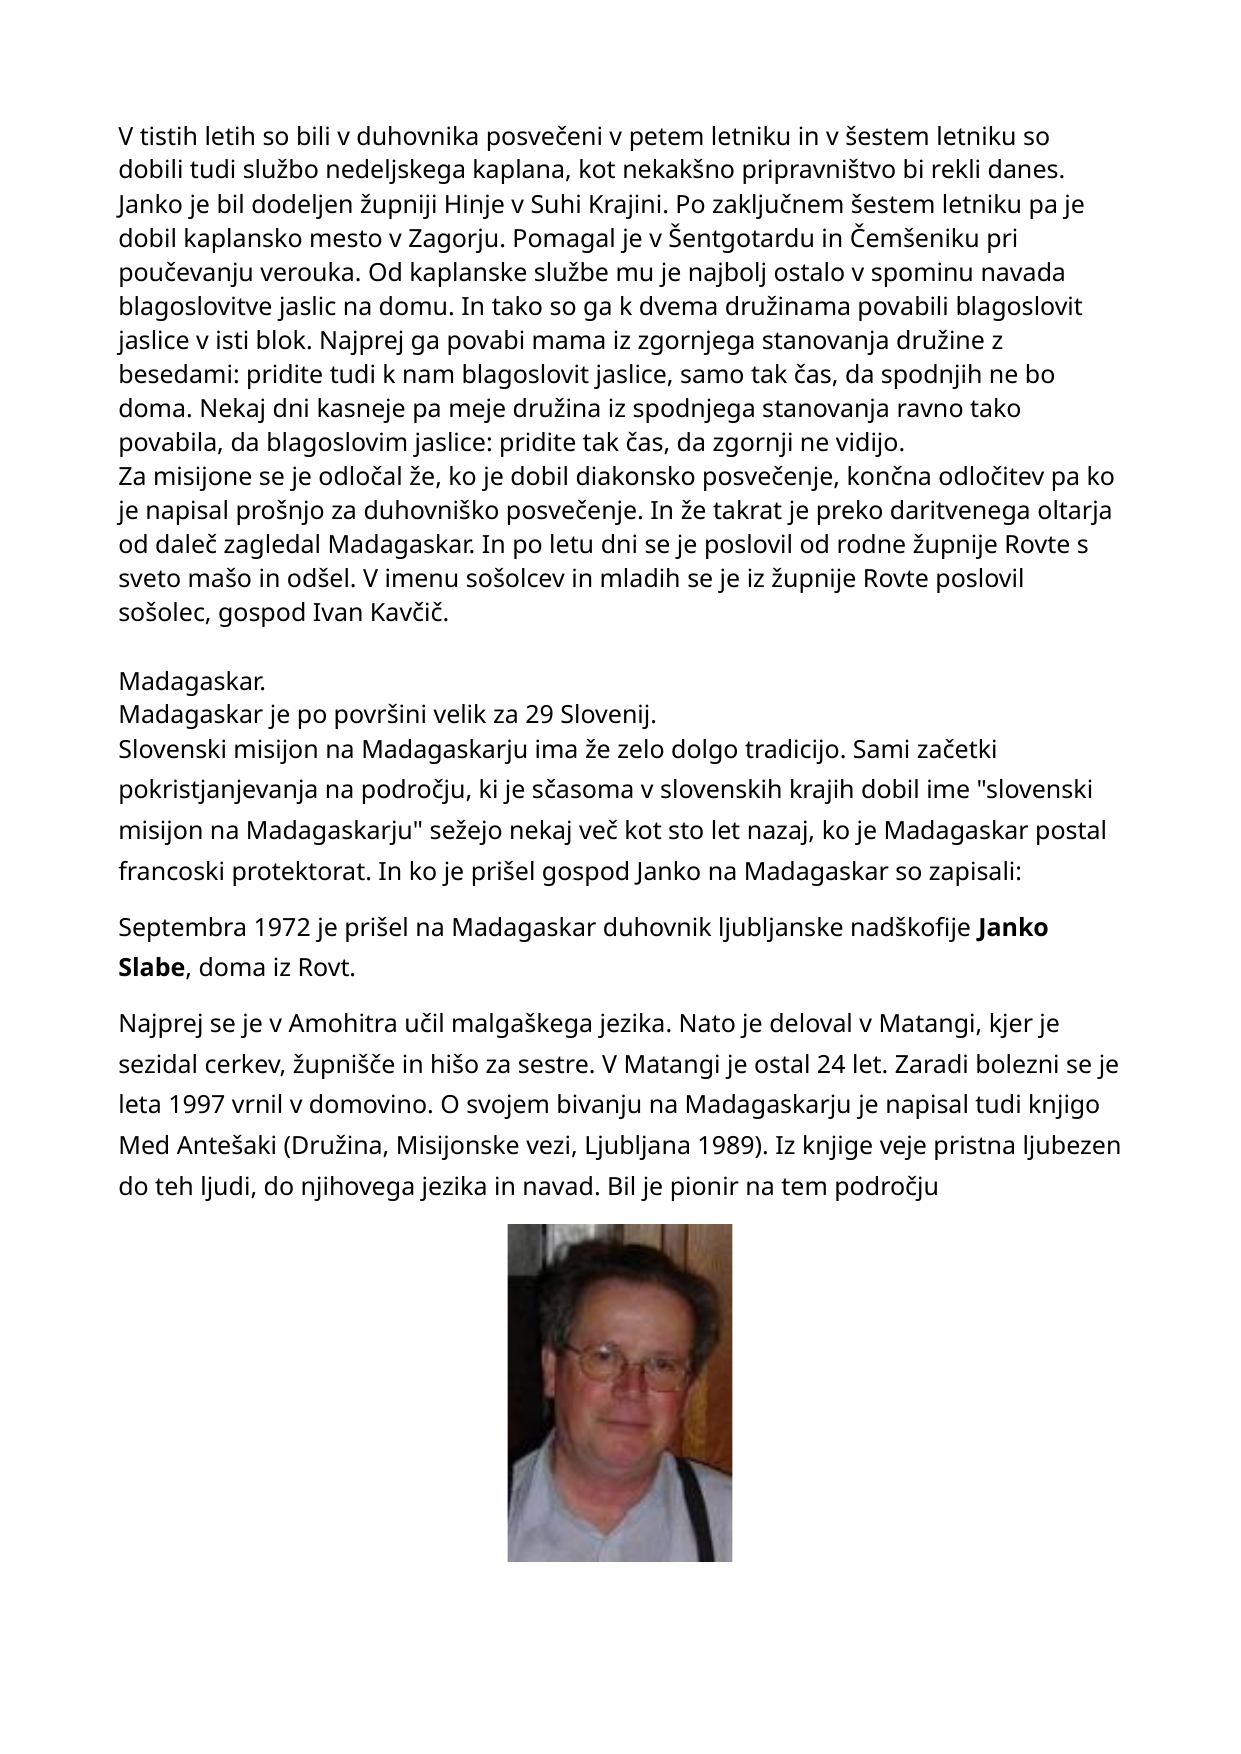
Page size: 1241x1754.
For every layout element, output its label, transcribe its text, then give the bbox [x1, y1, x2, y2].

text Madagaskar. [118, 663, 1122, 697]
text Slovenski misijon na Madagaskarju ima že zelo dolgo tradicijo. Sami začetki pokristjanjevanja na področju, ki je sčasoma v slovenskih krajih dobil ime "slovenski misijon na Madagaskarju" sežejo nekaj več kot sto let nazaj, ko je Madagaskar postal francoski protektorat. In ko je prišel gospod Janko na Madagaskar so zapisali: [118, 731, 1122, 888]
text Madagaskar je po površini velik za 29 Slovenij. [118, 697, 1122, 731]
picture [507, 1224, 733, 1562]
text V tistih letih so bili v duhovnika posvečeni v petem letniku in v šestem letniku so dobili tudi službo nedeljskega kaplana, kot nekakšno pripravništvo bi rekli danes. Janko je bil dodeljen župniji Hinje v Suhi Krajini. Po zaključnem šestem letniku pa je dobil kaplansko mesto v Zagorju. Pomagal je v Šentgotardu in Čemšeniku pri poučevanju verouka. Od kaplanske službe mu je najbolj ostalo v spominu navada blagoslovitve jaslic na domu. In tako so ga k dvema družinama povabili blagoslovit jaslice v isti blok. Najprej ga povabi mama iz zgornjega stanovanja družine z besedami: pridite tudi k nam blagoslovit jaslice, samo tak čas, da spodnjih ne bo doma. Nekaj dni kasneje pa meje družina iz spodnjega stanovanja ravno tako povabila, da blagoslovim jaslice: pridite tak čas, da zgornji ne vidijo. [118, 118, 1122, 459]
text Za misijone se je odločal že, ko je dobil diakonsko posvečenje, končna odločitev pa ko je napisal prošnjo za duhovniško posvečenje. In že takrat je preko daritvenega oltarja od daleč zagledal Madagaskar. In po letu dni se je poslovil od rodne župnije Rovte s sveto mašo in odšel. V imenu sošolcev in mladih se je iz župnije Rovte poslovil sošolec, gospod Ivan Kavčič. [118, 459, 1122, 629]
text Septembra 1972 je prišel na Madagaskar duhovnik ljubljanske nadškofije Janko Slabe, doma iz Rovt. [118, 909, 1122, 984]
text Najprej se je v Amohitra učil malgaškega jezika. Nato je deloval v Matangi, kjer je sezidal cerkev, župnišče in hišo za sestre. V Matangi je ostal 24 let. Zaradi bolezni se je leta 1997 vrnil v domovino. O svojem bivanju na Madagaskarju je napisal tudi knjigo Med Antešaki (Družina, Misijonske vezi, Ljubljana 1989). Iz knjige veje pristna ljubezen do teh ljudi, do njihovega jezika in navad. Bil je pionir na tem področju [118, 1005, 1122, 1203]
